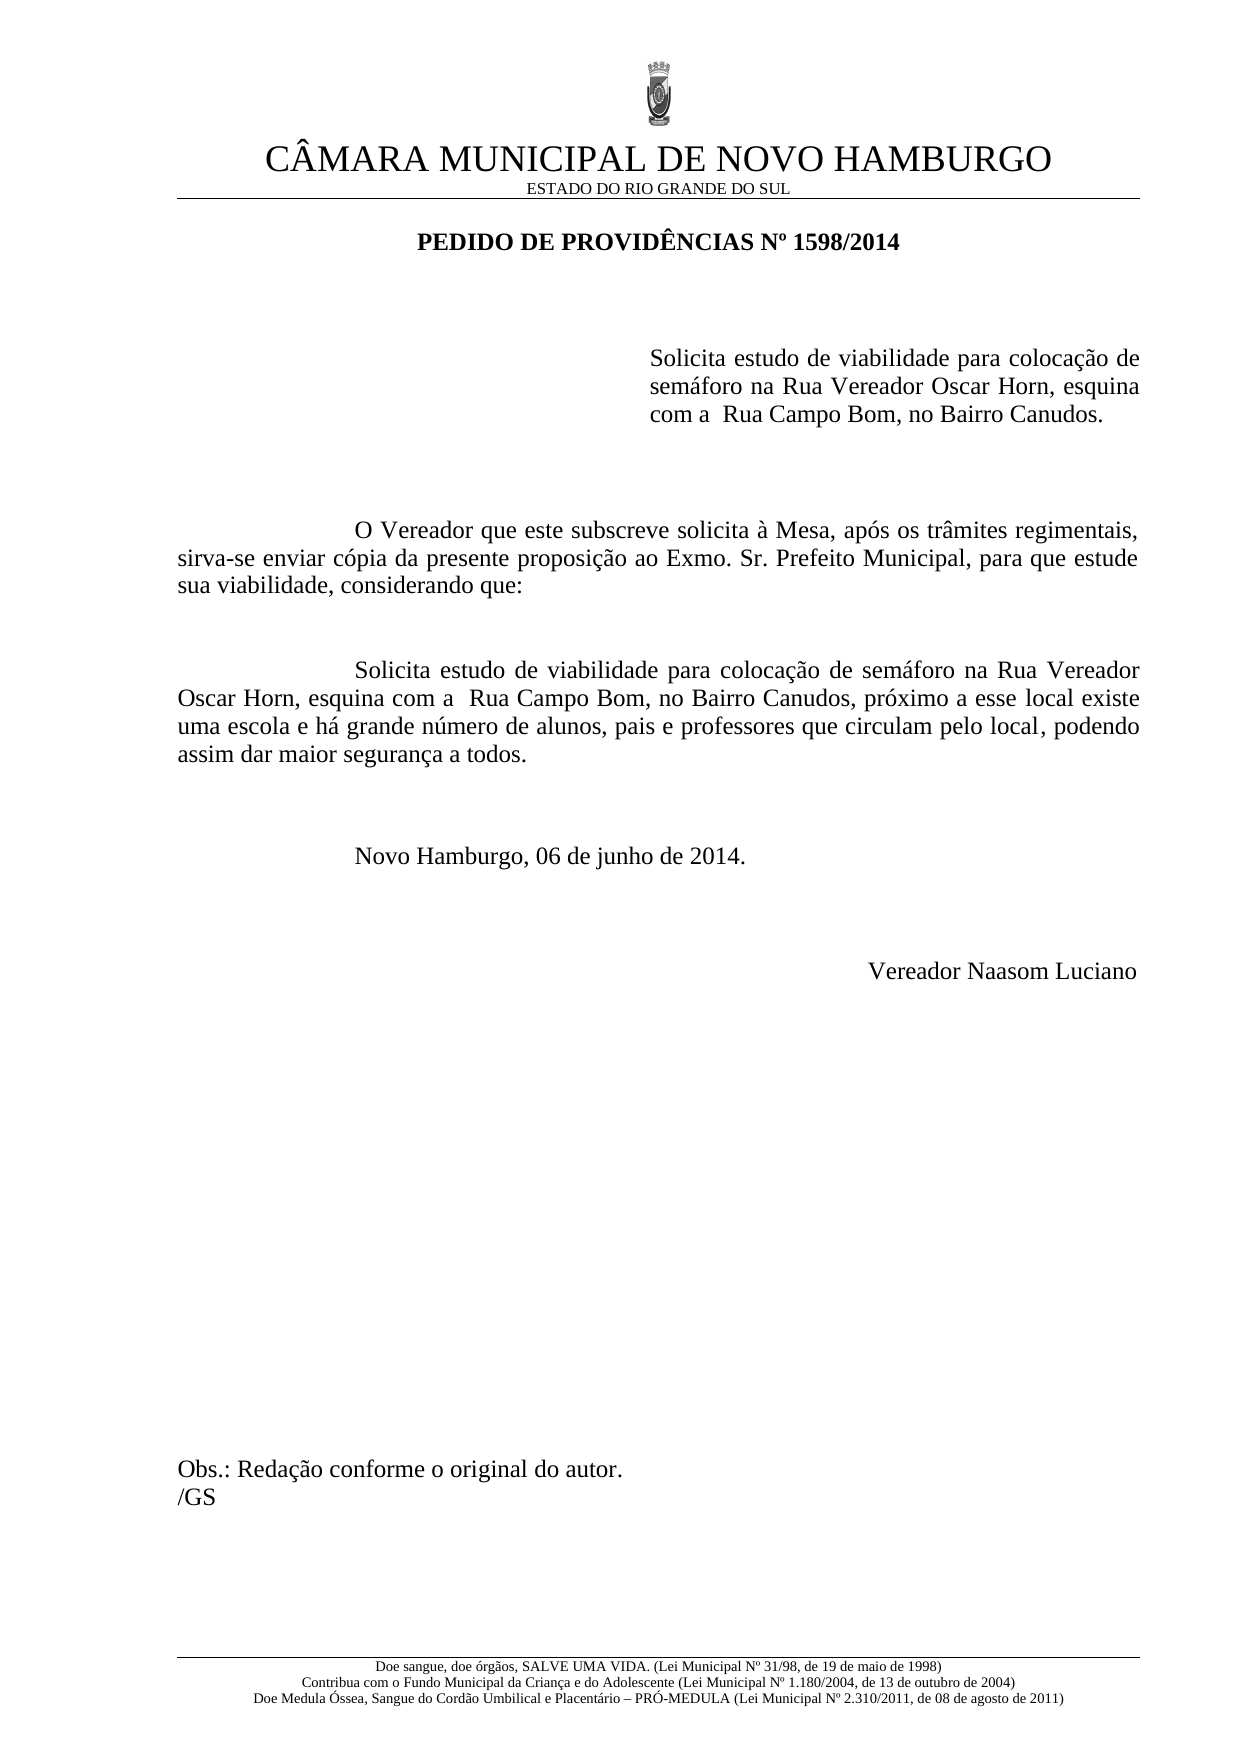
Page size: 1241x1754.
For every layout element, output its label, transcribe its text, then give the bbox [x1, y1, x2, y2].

text Novo Hamburgo, 06 de junho de 2014. [177, 842, 1140, 870]
text PEDIDO DE PROVIDÊNCIAS Nº 1598/2014 [177, 228, 1140, 256]
text Obs.: Redação conforme o original do autor. [177, 1456, 1140, 1483]
text O Vereador que este subscreve solicita à Mesa, após os trâmites regimentais, sirva-se enviar cópia da presente proposição ao Exmo. Sr. Prefeito Municipal, para que estude sua viabilidade, considerando que: [177, 516, 1140, 599]
text Solicita estudo de viabilidade para colocação de semáforo na Rua Vereador Oscar Horn, esquina com a Rua Campo Bom, no Bairro Canudos, próximo a esse local existe uma escola e há grande número de alunos, pais e professores que circulam pelo local, podendo assim dar maior segurança a todos. [177, 657, 1140, 767]
text Solicita estudo de viabilidade para colocação de semáforo na Rua Vereador Oscar Horn, esquina com a Rua Campo Bom, no Bairro Canudos. [649, 344, 1140, 428]
text Vereador Naasom Luciano [768, 957, 1140, 984]
text /GS [177, 1483, 1140, 1511]
